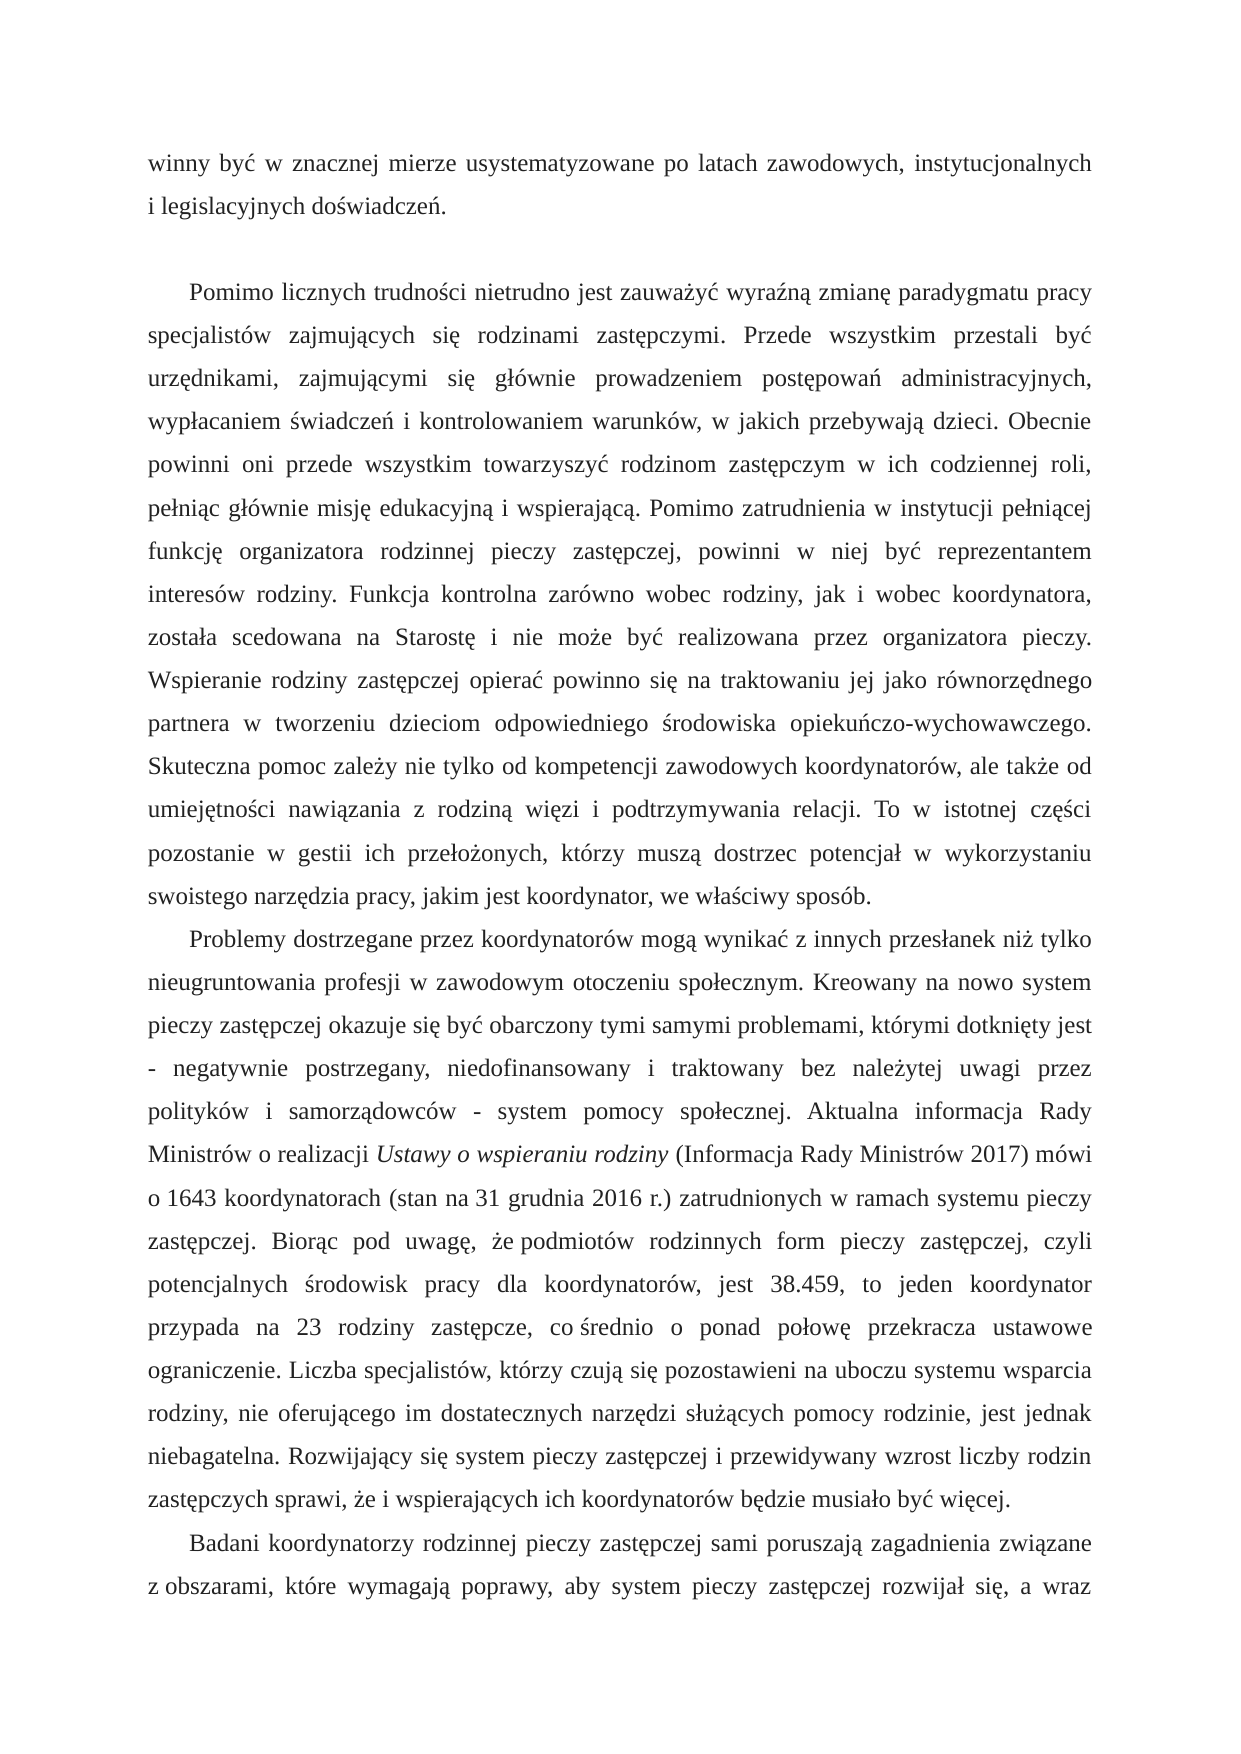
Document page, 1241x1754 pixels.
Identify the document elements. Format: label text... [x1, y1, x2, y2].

text Problemy dostrzegane przez koordynatorów mogą wynikać z innych przesłanek niż tylko nieugruntowania profesji w zawodowym otoczeniu społecznym. Kreowany na nowo system pieczy zastępczej okazuje się być obarczony tymi samymi problemami, którymi dotknięty jest - negatywnie postrzegany, niedofinansowany i traktowany bez należytej uwagi przez polityków i samorządowców - system pomocy społecznej. Aktualna informacja Rady Ministrów o realizacji Ustawy o wspieraniu rodziny (Informacja Rady Ministrów 2017) mówi o 1643 koordynatorach (stan na 31 grudnia 2016 r.) zatrudnionych w ramach systemu pieczy zastępczej. Biorąc pod uwagę, że podmiotów rodzinnych form pieczy zastępczej, czyli potencjalnych środowisk pracy dla koordynatorów, jest 38.459, to jeden koordynator przypada na 23 rodziny zastępcze, co średnio o ponad połowę przekracza ustawowe ograniczenie. Liczba specjalistów, którzy czują się pozostawieni na uboczu systemu wsparcia rodziny, nie oferującego im dostatecznych narzędzi służących pomocy rodzinie, jest jednak niebagatelna. Rozwijający się system pieczy zastępczej i przewidywany wzrost liczby rodzin zastępczych sprawi, że i wspierających ich koordynatorów będzie musiało być więcej. [148, 924, 1093, 1513]
text Pomimo licznych trudności nietrudno jest zauważyć wyraźną zmianę paradygmatu pracy specjalistów zajmujących się rodzinami zastępczymi. Przede wszystkim przestali być urzędnikami, zajmującymi się głównie prowadzeniem postępowań administracyjnych, wypłacaniem świadczeń i kontrolowaniem warunków, w jakich przebywają dzieci. Obecnie powinni oni przede wszystkim towarzyszyć rodzinom zastępczym w ich codziennej roli, pełniąc głównie misję edukacyjną i wspierającą. Pomimo zatrudnienia w instytucji pełniącej funkcję organizatora rodzinnej pieczy zastępczej, powinni w niej być reprezentantem interesów rodziny. Funkcja kontrolna zarówno wobec rodziny, jak i wobec koordynatora, została scedowana na Starostę i nie może być realizowana przez organizatora pieczy. Wspieranie rodziny zastępczej opierać powinno się na traktowaniu jej jako równorzędnego partnera w tworzeniu dzieciom odpowiedniego środowiska opiekuńczo-wychowawczego. Skuteczna pomoc zależy nie tylko od kompetencji zawodowych koordynatorów, ale także od umiejętności nawiązania z rodziną więzi i podtrzymywania relacji. To w istotnej części pozostanie w gestii ich przełożonych, którzy muszą dostrzec potencjał w wykorzystaniu swoistego narzędzia pracy, jakim jest koordynator, we właściwy sposób. [148, 277, 1093, 909]
text Badani koordynatorzy rodzinnej pieczy zastępczej sami poruszają zagadnienia związane z obszarami, które wymagają poprawy, aby system pieczy zastępczej rozwijał się, a wraz [148, 1528, 1093, 1599]
text winny być w znacznej mierze usystematyzowane po latach zawodowych, instytucjonalnych i legislacyjnych doświadczeń. [148, 148, 1093, 219]
